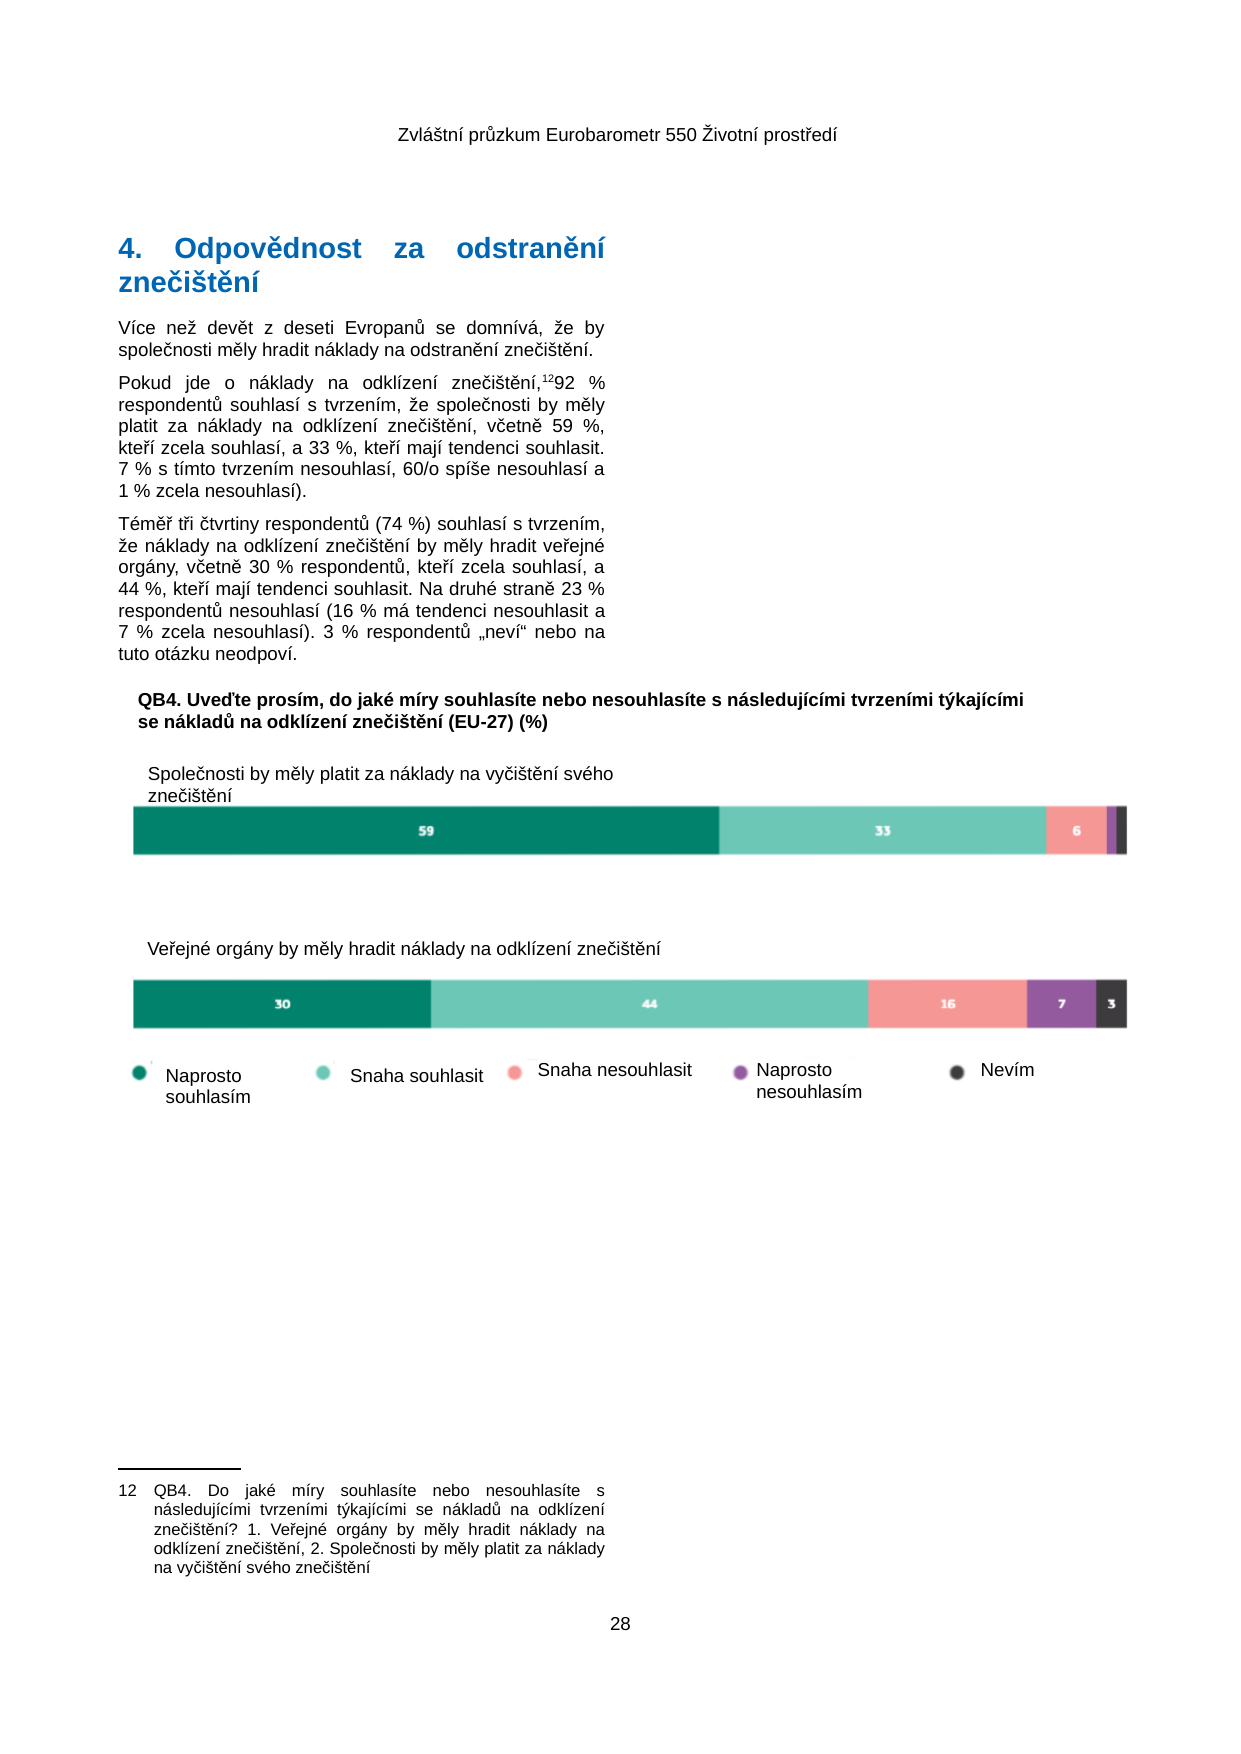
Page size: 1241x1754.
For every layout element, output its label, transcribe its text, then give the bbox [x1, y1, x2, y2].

text Pokud jde o náklady na odklízení znečištění,92 % respondentů souhlasí s tvrzením, že společnosti by měly platit za náklady na odklízení znečištění, včetně 59 %, kteří zcela souhlasí, a 33 %, kteří mají tendenci souhlasit. 7 % s tímto tvrzením nesouhlasí, 60/o spíše nesouhlasí a 1 % zcela nesouhlasí). [118, 372, 605, 501]
text Téměř tři čtvrtiny respondentů (74 %) souhlasí s tvrzením, že náklady na odklízení znečištění by měly hradit veřejné orgány, včetně 30 % respondentů, kteří zcela souhlasí, a 44 %, kteří mají tendenci souhlasit. Na druhé straně 23 % respondentů nesouhlasí (16 % má tendenci nesouhlasit a 7 % zcela nesouhlasí). 3 % respondentů „neví“ nebo na tuto otázku neodpoví. [118, 513, 605, 664]
picture [121, 787, 1132, 1047]
subtitle 4. Odpovědnost za odstranění znečištění [118, 231, 605, 298]
picture [121, 1051, 966, 1087]
text QB4. Do jaké míry souhlasíte nebo nesouhlasíte s následujícími tvrzeními týkajícími se nákladů na odklízení znečištění? 1. Veřejné orgány by měly hradit náklady na odklízení znečištění, 2. Společnosti by měly platit za náklady na vyčištění svého znečištění [118, 1481, 605, 1577]
text Více než devět z deseti Evropanů se domnívá, že by společnosti měly hradit náklady na odstranění znečištění. [118, 317, 605, 360]
